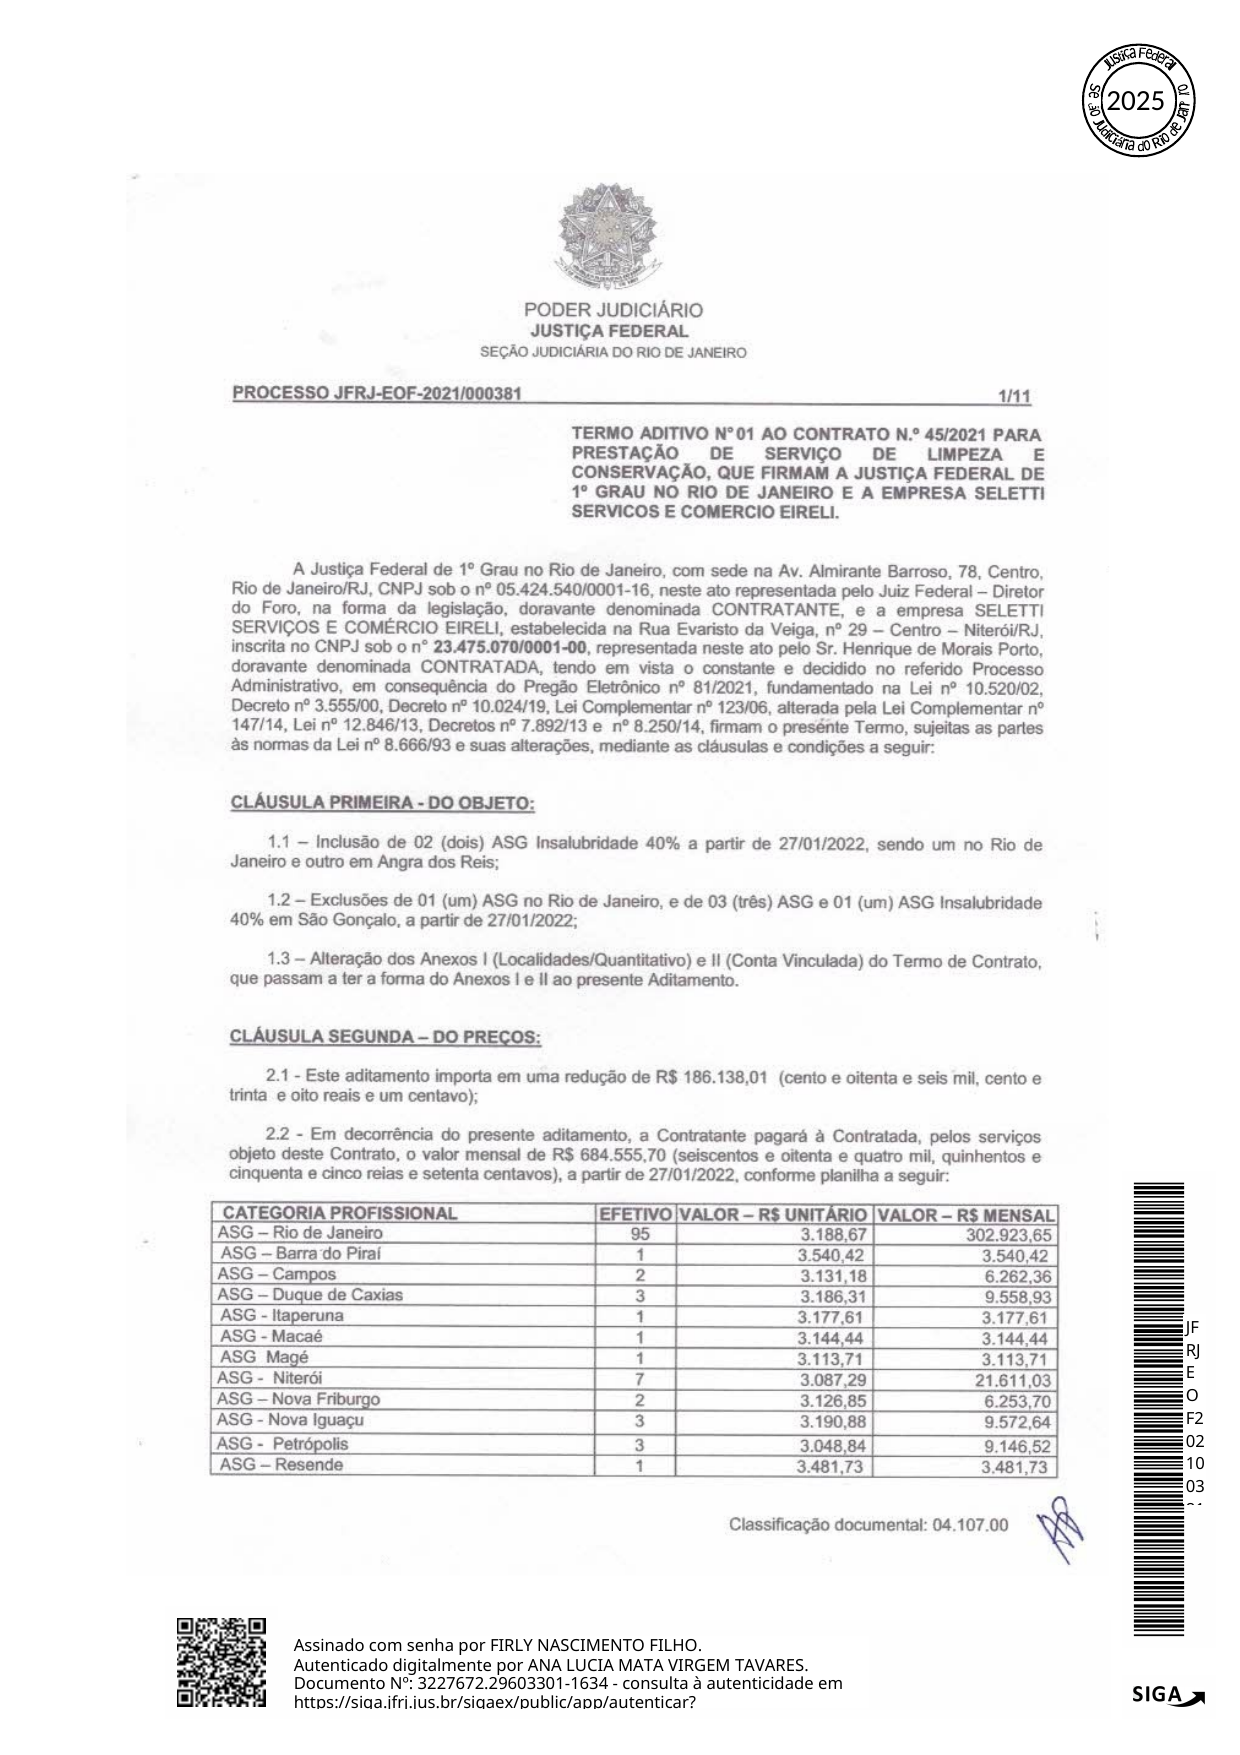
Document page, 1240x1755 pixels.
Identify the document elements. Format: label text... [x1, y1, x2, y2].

text JFRJEOF202100381V05 [1186, 1316, 1206, 1504]
text ç [1087, 98, 1101, 106]
text e [1179, 97, 1193, 105]
